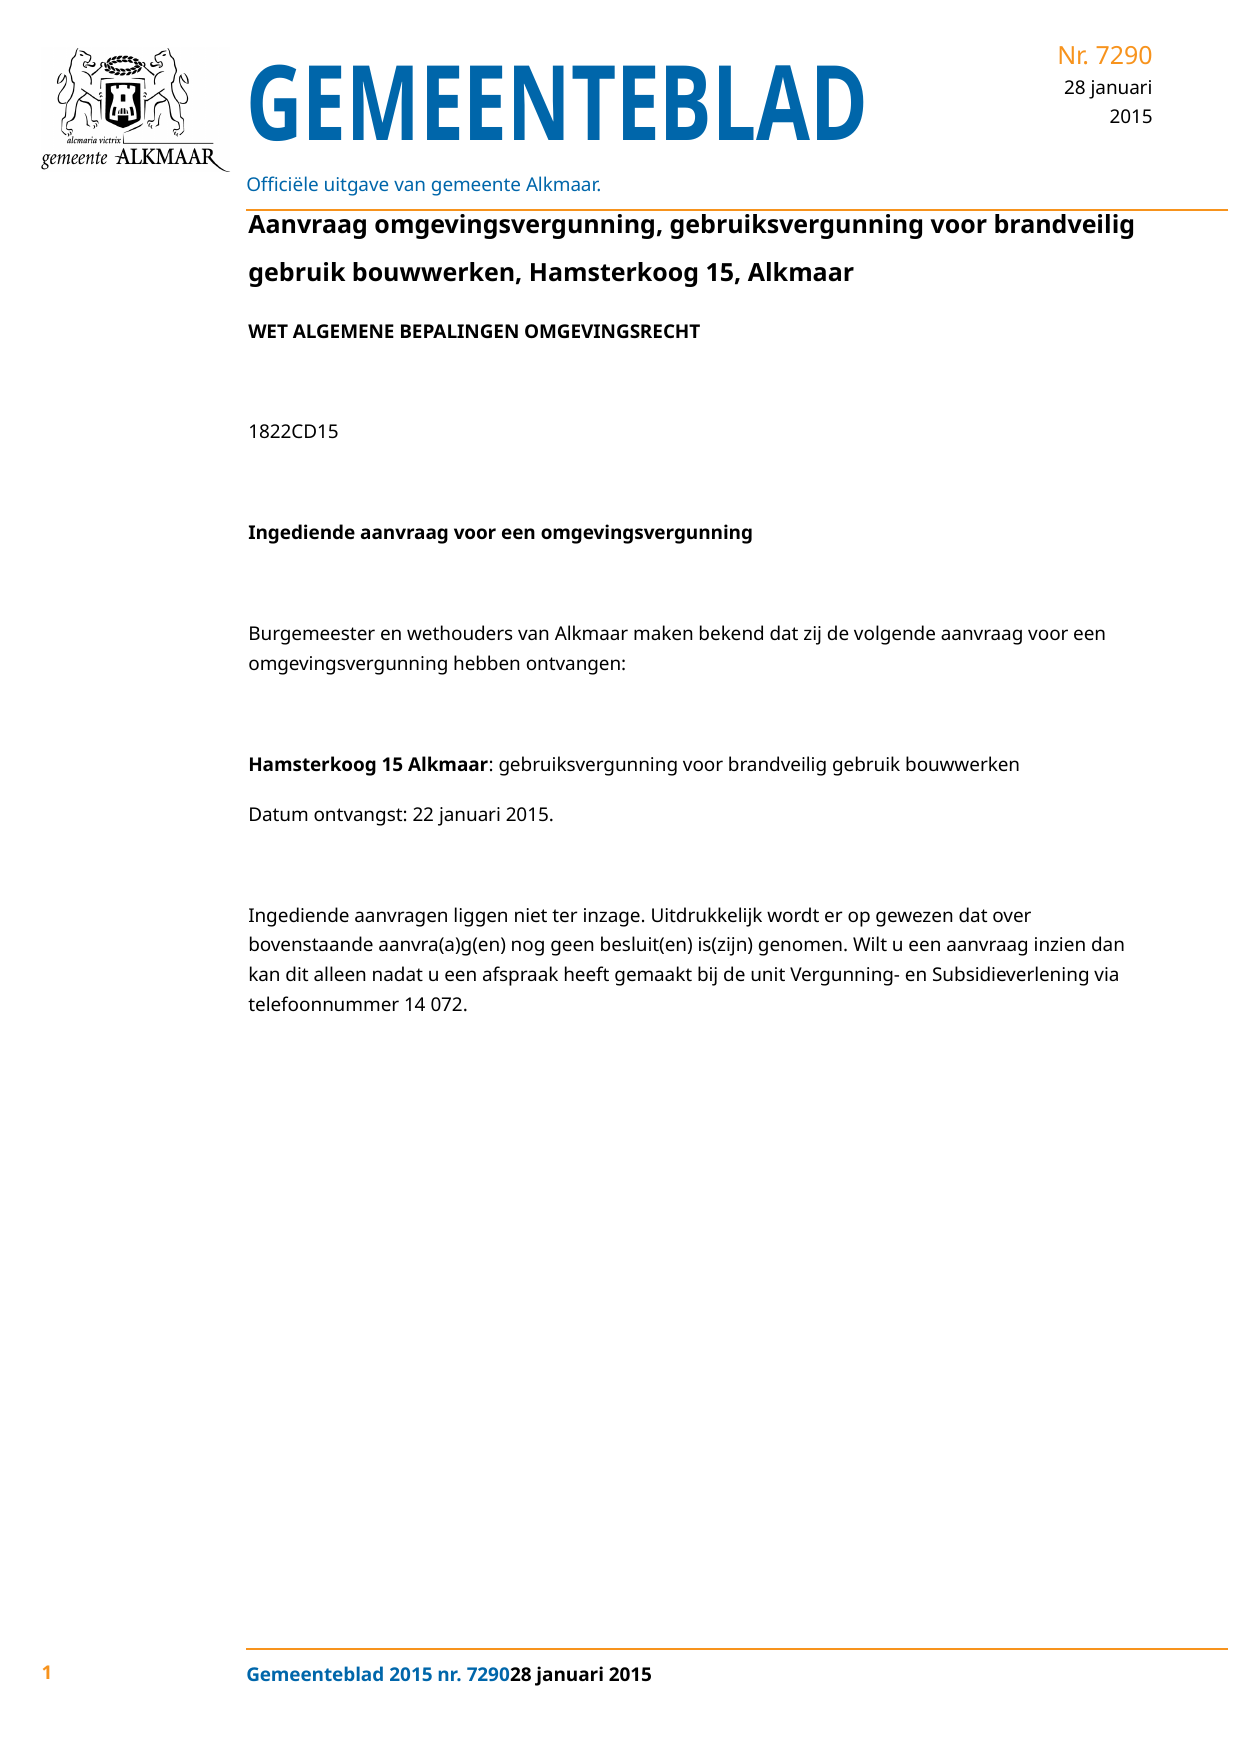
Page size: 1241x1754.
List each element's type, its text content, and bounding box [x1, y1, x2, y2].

text Ingediende aanvragen liggen niet ter inzage. Uitdrukkelijk wordt er op gewezen dat over bovenstaande aanvra(a)g(en) nog geen besluit(en) is(zijn) genomen. Wilt u een aanvraag inzien dan kan dit alleen nadat u een afspraak heeft gemaakt bij de unit Vergunning- en Subsidieverlening via telefoonnummer 14 072. [248, 902, 1152, 1017]
picture [41, 47, 231, 172]
text WET ALGEMENE BEPALINGEN OMGEVINGSRECHT [248, 318, 1152, 344]
text 1822CD15 [248, 419, 1152, 444]
text Ingediende aanvraag voor een omgevingsvergunning [248, 519, 1152, 545]
text Datum ontvangst: 22 januari 2015. [248, 801, 1152, 827]
text Hamsterkoog 15 Alkmaar: gebruiksvergunning voor brandveilig gebruik bouwwerken [248, 751, 1152, 777]
text Burgemeester en wethouders van Alkmaar maken bekend dat zij de volgende aanvraag voor een omgevingsvergunning hebben ontvangen: [248, 620, 1152, 676]
text Aanvraag omgevingsvergunning, gebruiksvergunning voor brandveilig gebruik bouwwerken, Hamsterkoog 15, Alkmaar [248, 211, 1152, 288]
